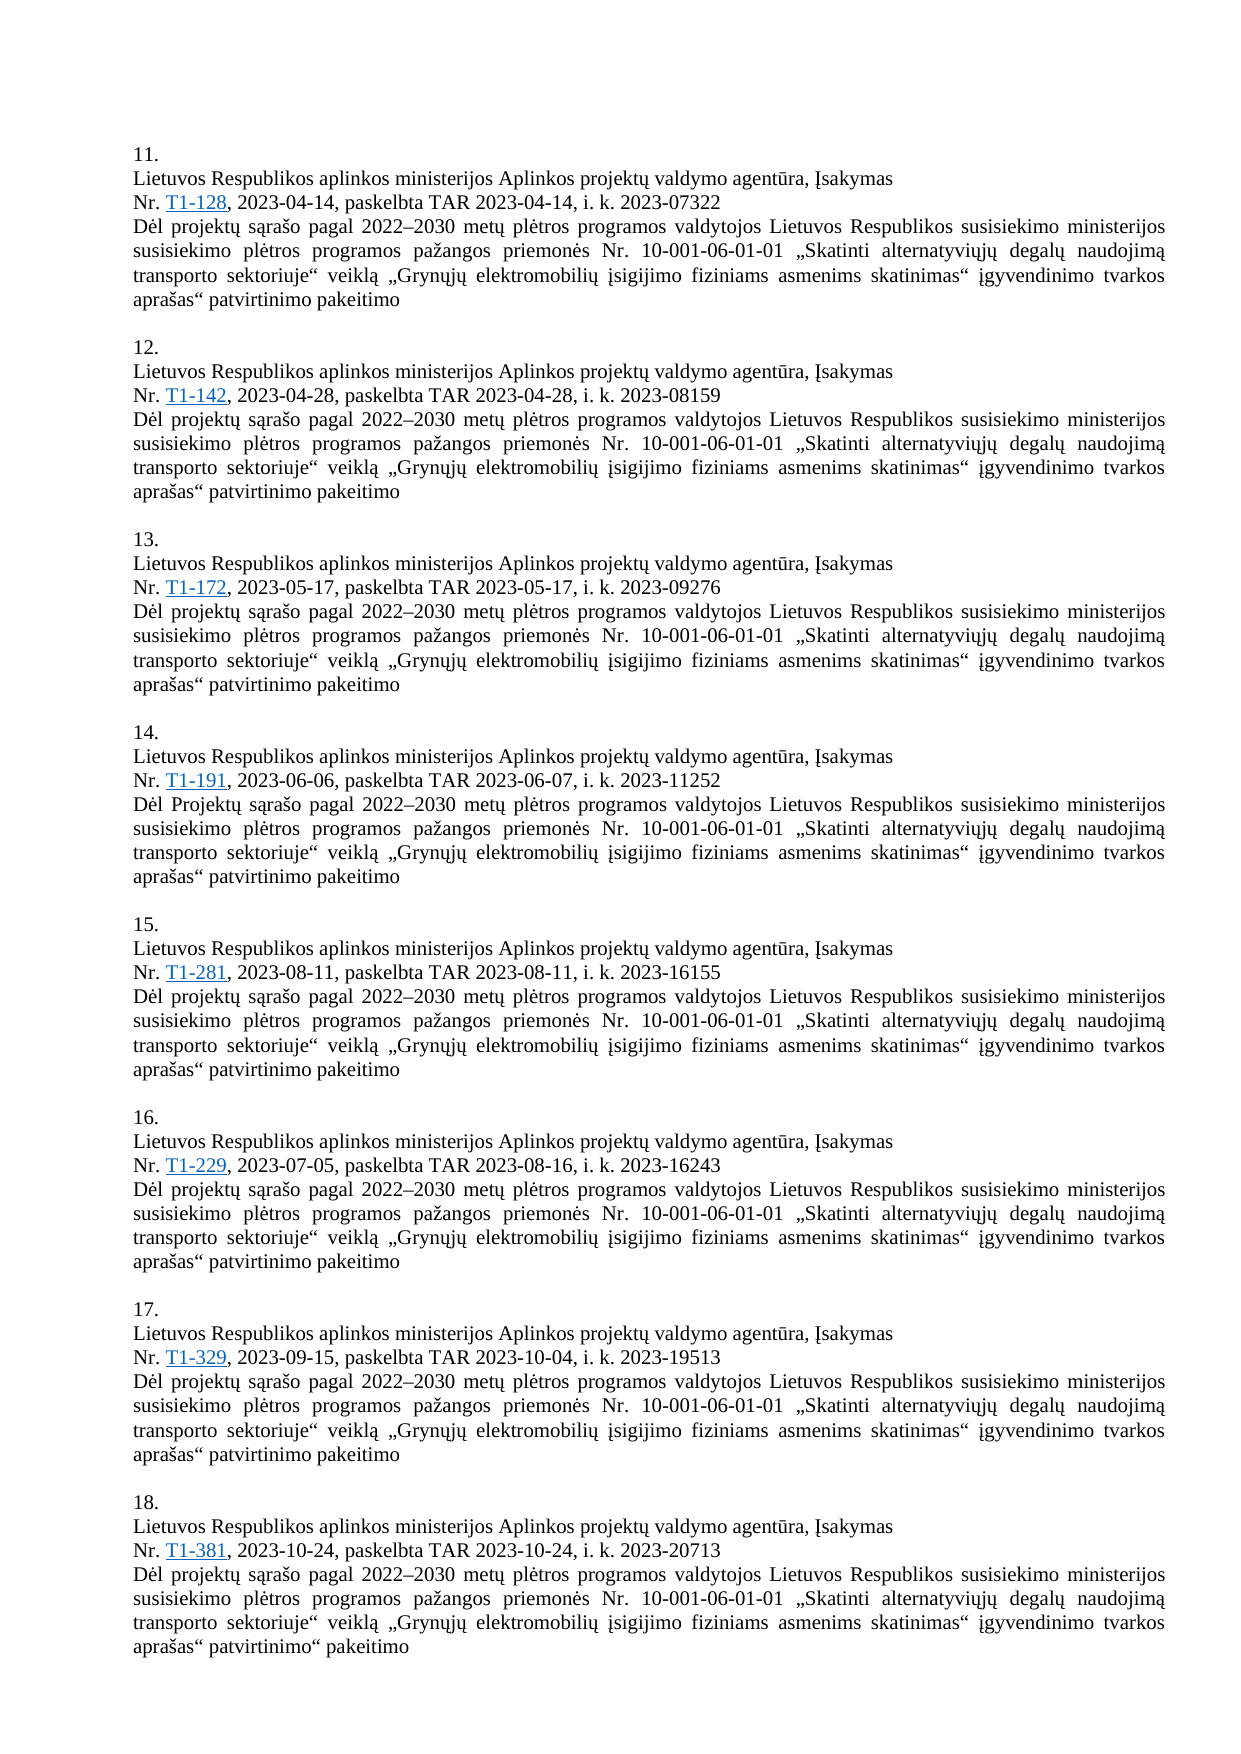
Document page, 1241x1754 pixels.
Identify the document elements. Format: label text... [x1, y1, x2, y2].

text Lietuvos Respublikos aplinkos ministerijos Aplinkos projektų valdymo agentūra, Įsakymas [133, 166, 1167, 190]
text 17. [133, 1297, 1167, 1321]
text Nr. T1-172, 2023-05-17, paskelbta TAR 2023-05-17, i. k. 2023-09276 [133, 575, 1167, 599]
text Dėl projektų sąrašo pagal 2022–2030 metų plėtros programos valdytojos Lietuvos Respublikos susisiekimo ministerijos susisiekimo plėtros programos pažangos priemonės Nr. 10-001-06-01-01 „Skatinti alternatyviųjų degalų naudojimą transporto sektoriuje“ veiklą „Grynųjų elektromobilių įsigijimo fiziniams asmenims skatinimas“ įgyvendinimo tvarkos aprašas“ patvirtinimo pakeitimo [133, 1369, 1167, 1466]
text Dėl projektų sąrašo pagal 2022–2030 metų plėtros programos valdytojos Lietuvos Respublikos susisiekimo ministerijos susisiekimo plėtros programos pažangos priemonės Nr. 10-001-06-01-01 „Skatinti alternatyviųjų degalų naudojimą transporto sektoriuje“ veiklą „Grynųjų elektromobilių įsigijimo fiziniams asmenims skatinimas“ įgyvendinimo tvarkos aprašas“ patvirtinimo pakeitimo [133, 599, 1167, 696]
text Nr. T1-381, 2023-10-24, paskelbta TAR 2023-10-24, i. k. 2023-20713 [133, 1538, 1167, 1562]
text Dėl projektų sąrašo pagal 2022–2030 metų plėtros programos valdytojos Lietuvos Respublikos susisiekimo ministerijos susisiekimo plėtros programos pažangos priemonės Nr. 10-001-06-01-01 „Skatinti alternatyviųjų degalų naudojimą transporto sektoriuje“ veiklą „Grynųjų elektromobilių įsigijimo fiziniams asmenims skatinimas“ įgyvendinimo tvarkos aprašas“ patvirtinimo“ pakeitimo [133, 1562, 1167, 1658]
text Nr. T1-281, 2023-08-11, paskelbta TAR 2023-08-11, i. k. 2023-16155 [133, 960, 1167, 984]
text Lietuvos Respublikos aplinkos ministerijos Aplinkos projektų valdymo agentūra, Įsakymas [133, 1129, 1167, 1153]
text Dėl projektų sąrašo pagal 2022–2030 metų plėtros programos valdytojos Lietuvos Respublikos susisiekimo ministerijos susisiekimo plėtros programos pažangos priemonės Nr. 10-001-06-01-01 „Skatinti alternatyviųjų degalų naudojimą transporto sektoriuje“ veiklą „Grynųjų elektromobilių įsigijimo fiziniams asmenims skatinimas“ įgyvendinimo tvarkos aprašas“ patvirtinimo pakeitimo [133, 1177, 1167, 1273]
text Nr. T1-128, 2023-04-14, paskelbta TAR 2023-04-14, i. k. 2023-07322 [133, 190, 1167, 214]
text 11. [133, 142, 1167, 166]
text Nr. T1-191, 2023-06-06, paskelbta TAR 2023-06-07, i. k. 2023-11252 [133, 768, 1167, 792]
text 16. [133, 1105, 1167, 1129]
text Dėl projektų sąrašo pagal 2022–2030 metų plėtros programos valdytojos Lietuvos Respublikos susisiekimo ministerijos susisiekimo plėtros programos pažangos priemonės Nr. 10-001-06-01-01 „Skatinti alternatyviųjų degalų naudojimą transporto sektoriuje“ veiklą „Grynųjų elektromobilių įsigijimo fiziniams asmenims skatinimas“ įgyvendinimo tvarkos aprašas“ patvirtinimo pakeitimo [133, 407, 1167, 503]
text Dėl Projektų sąrašo pagal 2022–2030 metų plėtros programos valdytojos Lietuvos Respublikos susisiekimo ministerijos susisiekimo plėtros programos pažangos priemonės Nr. 10-001-06-01-01 „Skatinti alternatyviųjų degalų naudojimą transporto sektoriuje“ veiklą „Grynųjų elektromobilių įsigijimo fiziniams asmenims skatinimas“ įgyvendinimo tvarkos aprašas“ patvirtinimo pakeitimo [133, 792, 1167, 888]
text 15. [133, 912, 1167, 936]
text Dėl projektų sąrašo pagal 2022–2030 metų plėtros programos valdytojos Lietuvos Respublikos susisiekimo ministerijos susisiekimo plėtros programos pažangos priemonės Nr. 10-001-06-01-01 „Skatinti alternatyviųjų degalų naudojimą transporto sektoriuje“ veiklą „Grynųjų elektromobilių įsigijimo fiziniams asmenims skatinimas“ įgyvendinimo tvarkos aprašas“ patvirtinimo pakeitimo [133, 984, 1167, 1081]
text Dėl projektų sąrašo pagal 2022–2030 metų plėtros programos valdytojos Lietuvos Respublikos susisiekimo ministerijos susisiekimo plėtros programos pažangos priemonės Nr. 10-001-06-01-01 „Skatinti alternatyviųjų degalų naudojimą transporto sektoriuje“ veiklą „Grynųjų elektromobilių įsigijimo fiziniams asmenims skatinimas“ įgyvendinimo tvarkos aprašas“ patvirtinimo pakeitimo [133, 214, 1167, 311]
text 18. [133, 1490, 1167, 1514]
text Lietuvos Respublikos aplinkos ministerijos Aplinkos projektų valdymo agentūra, Įsakymas [133, 359, 1167, 383]
text Lietuvos Respublikos aplinkos ministerijos Aplinkos projektų valdymo agentūra, Įsakymas [133, 744, 1167, 768]
text Lietuvos Respublikos aplinkos ministerijos Aplinkos projektų valdymo agentūra, Įsakymas [133, 1514, 1167, 1538]
text Nr. T1-142, 2023-04-28, paskelbta TAR 2023-04-28, i. k. 2023-08159 [133, 383, 1167, 407]
text Lietuvos Respublikos aplinkos ministerijos Aplinkos projektų valdymo agentūra, Įsakymas [133, 936, 1167, 960]
text 12. [133, 335, 1167, 359]
text 14. [133, 720, 1167, 744]
text Lietuvos Respublikos aplinkos ministerijos Aplinkos projektų valdymo agentūra, Įsakymas [133, 551, 1167, 575]
text Nr. T1-329, 2023-09-15, paskelbta TAR 2023-10-04, i. k. 2023-19513 [133, 1345, 1167, 1369]
text Nr. T1-229, 2023-07-05, paskelbta TAR 2023-08-16, i. k. 2023-16243 [133, 1153, 1167, 1177]
text Lietuvos Respublikos aplinkos ministerijos Aplinkos projektų valdymo agentūra, Įsakymas [133, 1321, 1167, 1345]
text 13. [133, 527, 1167, 551]
